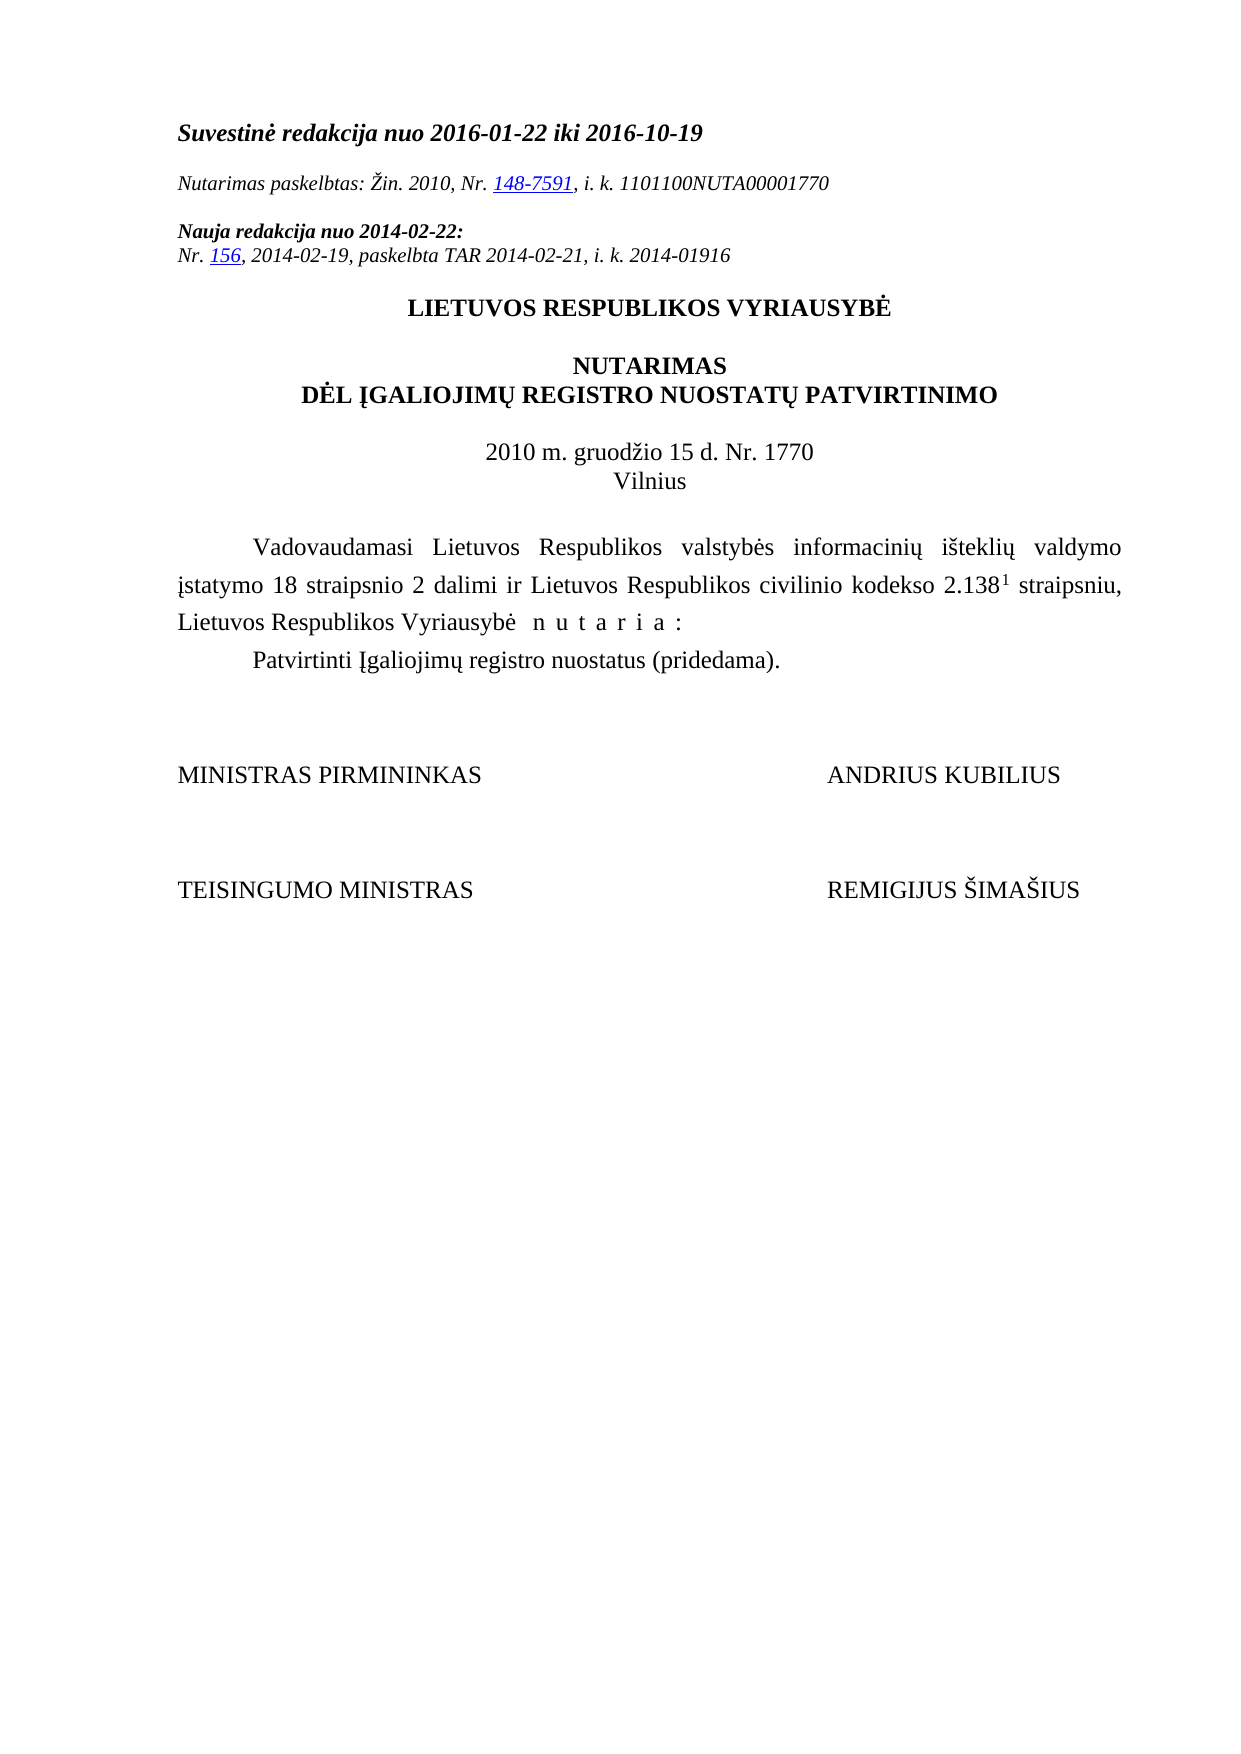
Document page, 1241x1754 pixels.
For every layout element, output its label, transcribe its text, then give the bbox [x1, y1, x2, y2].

text NUTARIMAS [177, 351, 1122, 380]
text DĖL ĮGALIOJIMŲ REGISTRO NUOSTATŲ PATVIRTINIMO [177, 380, 1122, 408]
text Vilnius [177, 466, 1122, 495]
text Vadovaudamasi Lietuvos Respublikos valstybės informacinių išteklių valdymo įstatymo 18 straipsnio 2 dalimi ir Lietuvos Respublikos civilinio kodekso 2.1381 straipsniu, Lietuvos Respublikos Vyriausybė nutaria: [177, 523, 1122, 636]
text TEISINGUMO MINISTRAS REMIGIJUS ŠIMAŠIUS [177, 875, 1122, 903]
text Nutarimas paskelbtas: Žin. 2010, Nr. 148-7591, i. k. 1101100NUTA00001770 [177, 171, 1122, 195]
text Patvirtinti Įgaliojimų registro nuostatus (pridedama). [177, 636, 1122, 673]
text Suvestinė redakcija nuo 2016-01-22 iki 2016-10-19 [177, 118, 1122, 147]
text 2010 m. gruodžio 15 d. Nr. 1770 [177, 437, 1122, 466]
text MINISTRAS PIRMININKAS ANDRIUS KUBILIUS [177, 760, 1122, 788]
text Nr. 156, 2014-02-19, paskelbta TAR 2014-02-21, i. k. 2014-01916 [177, 243, 1122, 267]
text LIETUVOS RESPUBLIKOS VYRIAUSYBĖ [177, 293, 1122, 322]
text Nauja redakcija nuo 2014-02-22: [177, 219, 1122, 243]
